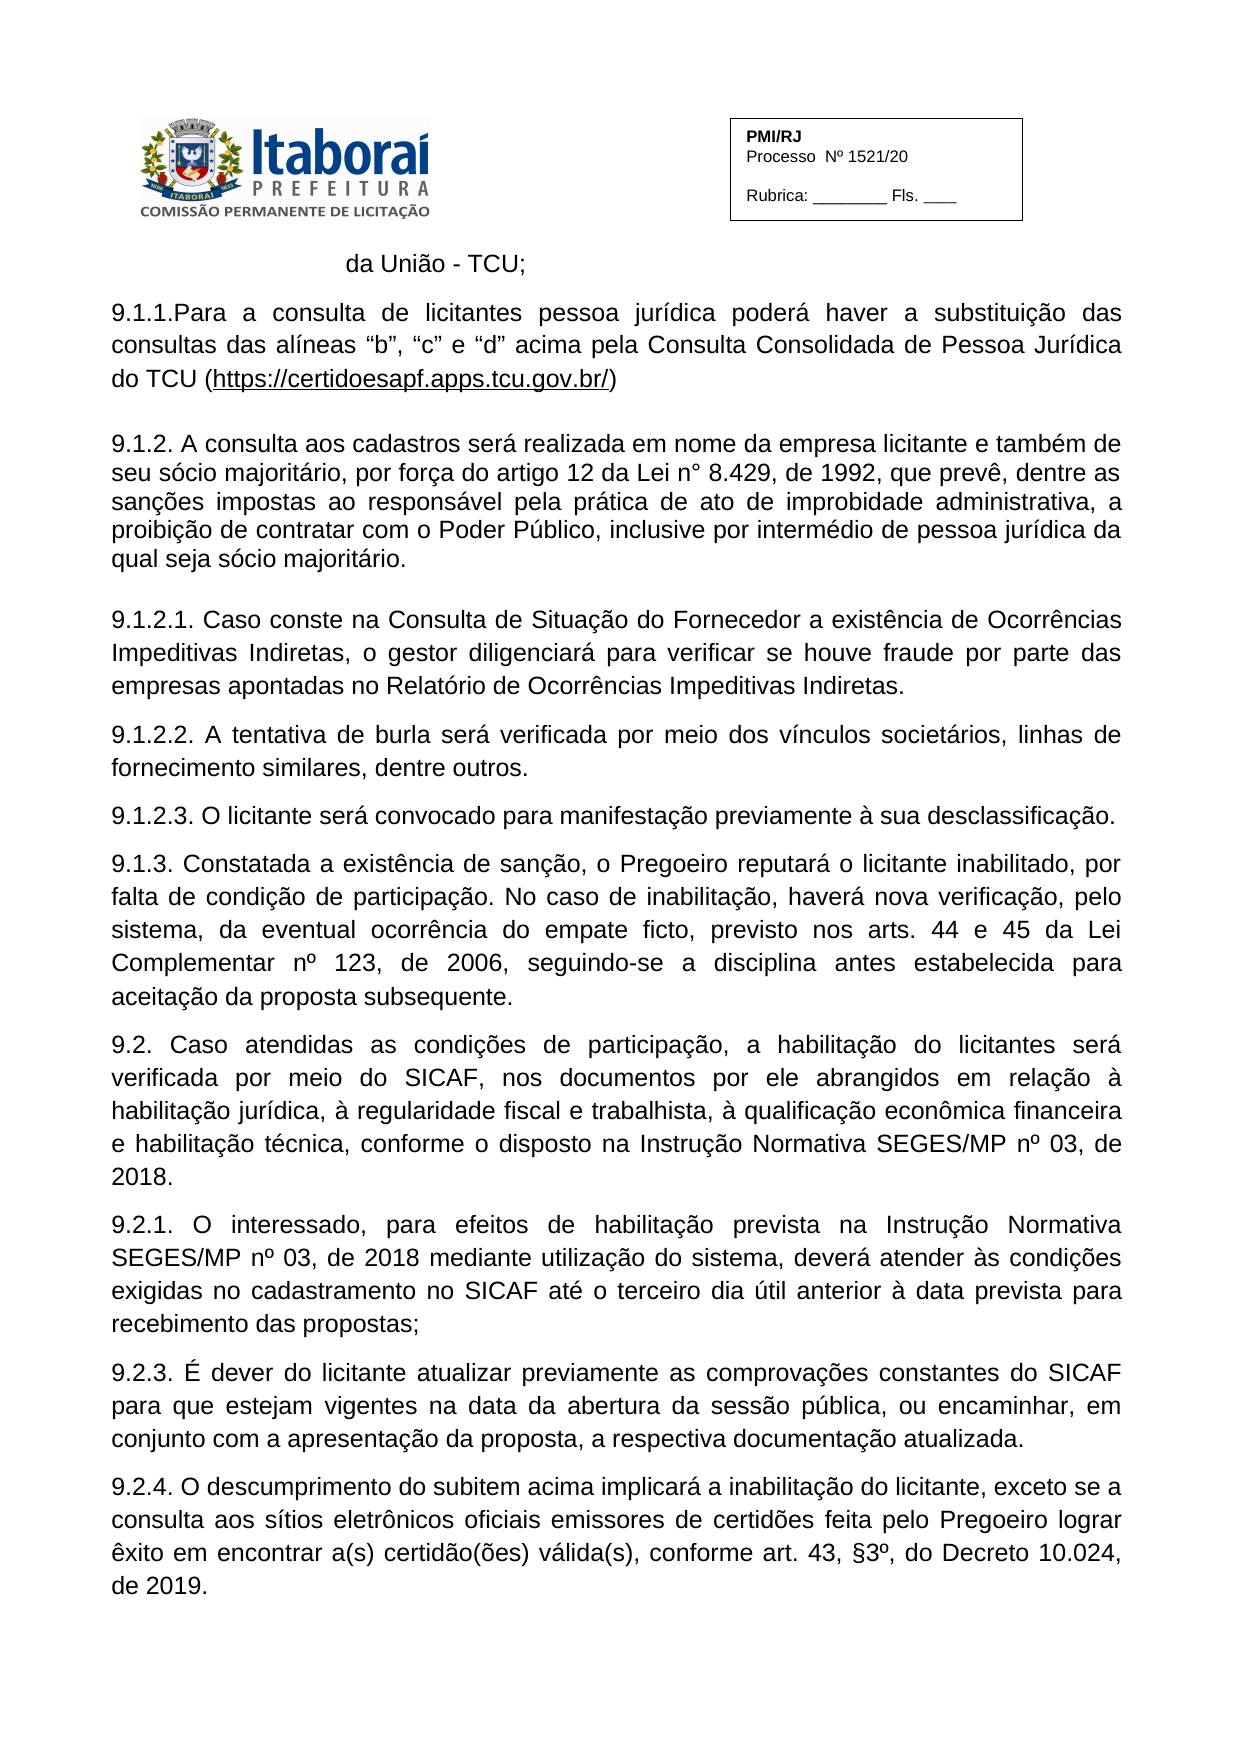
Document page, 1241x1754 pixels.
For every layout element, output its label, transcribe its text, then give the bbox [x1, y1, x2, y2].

picture [140, 118, 430, 220]
text da União - TCU; [345, 249, 1123, 278]
text 9.1.3. Constatada a existência de sanção, o Pregoeiro reputará o licitante inabilitado, por falta de condição de participação. No caso de inabilitação, haverá nova verificação, pelo sistema, da eventual ocorrência do empate ficto, previsto nos arts. 44 e 45 da Lei Complementar nº 123, de 2006, seguindo-se a disciplina antes estabelecida para aceitação da proposta subsequente. [111, 849, 1123, 1010]
text 9.1.2.3. O licitante será convocado para manifestação previamente à sua desclassificação. [111, 801, 1123, 830]
text 9.2.3. É dever do licitante atualizar previamente as comprovações constantes do SICAF para que estejam vigentes na data da abertura da sessão pública, ou encaminhar, em conjunto com a apresentação da proposta, a respectiva documentação atualizada. [111, 1358, 1123, 1452]
text 9.2.1. O interessado, para efeitos de habilitação prevista na Instrução Normativa SEGES/MP nº 03, de 2018 mediante utilização do sistema, deverá atender às condições exigidas no cadastramento no SICAF até o terceiro dia útil anterior à data prevista para recebimento das propostas; [111, 1210, 1123, 1338]
text 9.2. Caso atendidas as condições de participação, a habilitação do licitantes será verificada por meio do SICAF, nos documentos por ele abrangidos em relação à habilitação jurídica, à regularidade fiscal e trabalhista, à qualificação econômica financeira e habilitação técnica, conforme o disposto na Instrução Normativa SEGES/MP nº 03, de 2018. [111, 1030, 1123, 1191]
text 9.2.4. O descumprimento do subitem acima implicará a inabilitação do licitante, exceto se a consulta aos sítios eletrônicos oficiais emissores de certidões feita pelo Pregoeiro lograr êxito em encontrar a(s) certidão(ões) válida(s), conforme art. 43, §3º, do Decreto 10.024, de 2019. [111, 1472, 1123, 1600]
text 9.1.2.1. Caso conste na Consulta de Situação do Fornecedor a existência de Ocorrências Impeditivas Indiretas, o gestor diligenciará para verificar se houve fraude por parte das empresas apontadas no Relatório de Ocorrências Impeditivas Indiretas. [111, 605, 1123, 700]
text 9.1.2. A consulta aos cadastros será realizada em nome da empresa licitante e também de seu sócio majoritário, por força do artigo 12 da Lei n° 8.429, de 1992, que prevê, dentre as sanções impostas ao responsável pela prática de ato de improbidade administrativa, a proibição de contratar com o Poder Público, inclusive por intermédio de pessoa jurídica da qual seja sócio majoritário. [111, 429, 1123, 573]
text 9.1.1.Para a consulta de licitantes pessoa jurídica poderá haver a substituição das consultas das alíneas “b”, “c” e “d” acima pela Consulta Consolidada de Pessoa Jurídica do TCU (https://certidoesapf.apps.tcu.gov.br/) [111, 297, 1123, 392]
text 9.1.2.2. A tentativa de burla será verificada por meio dos vínculos societários, linhas de fornecimento similares, dentre outros. [111, 720, 1123, 781]
